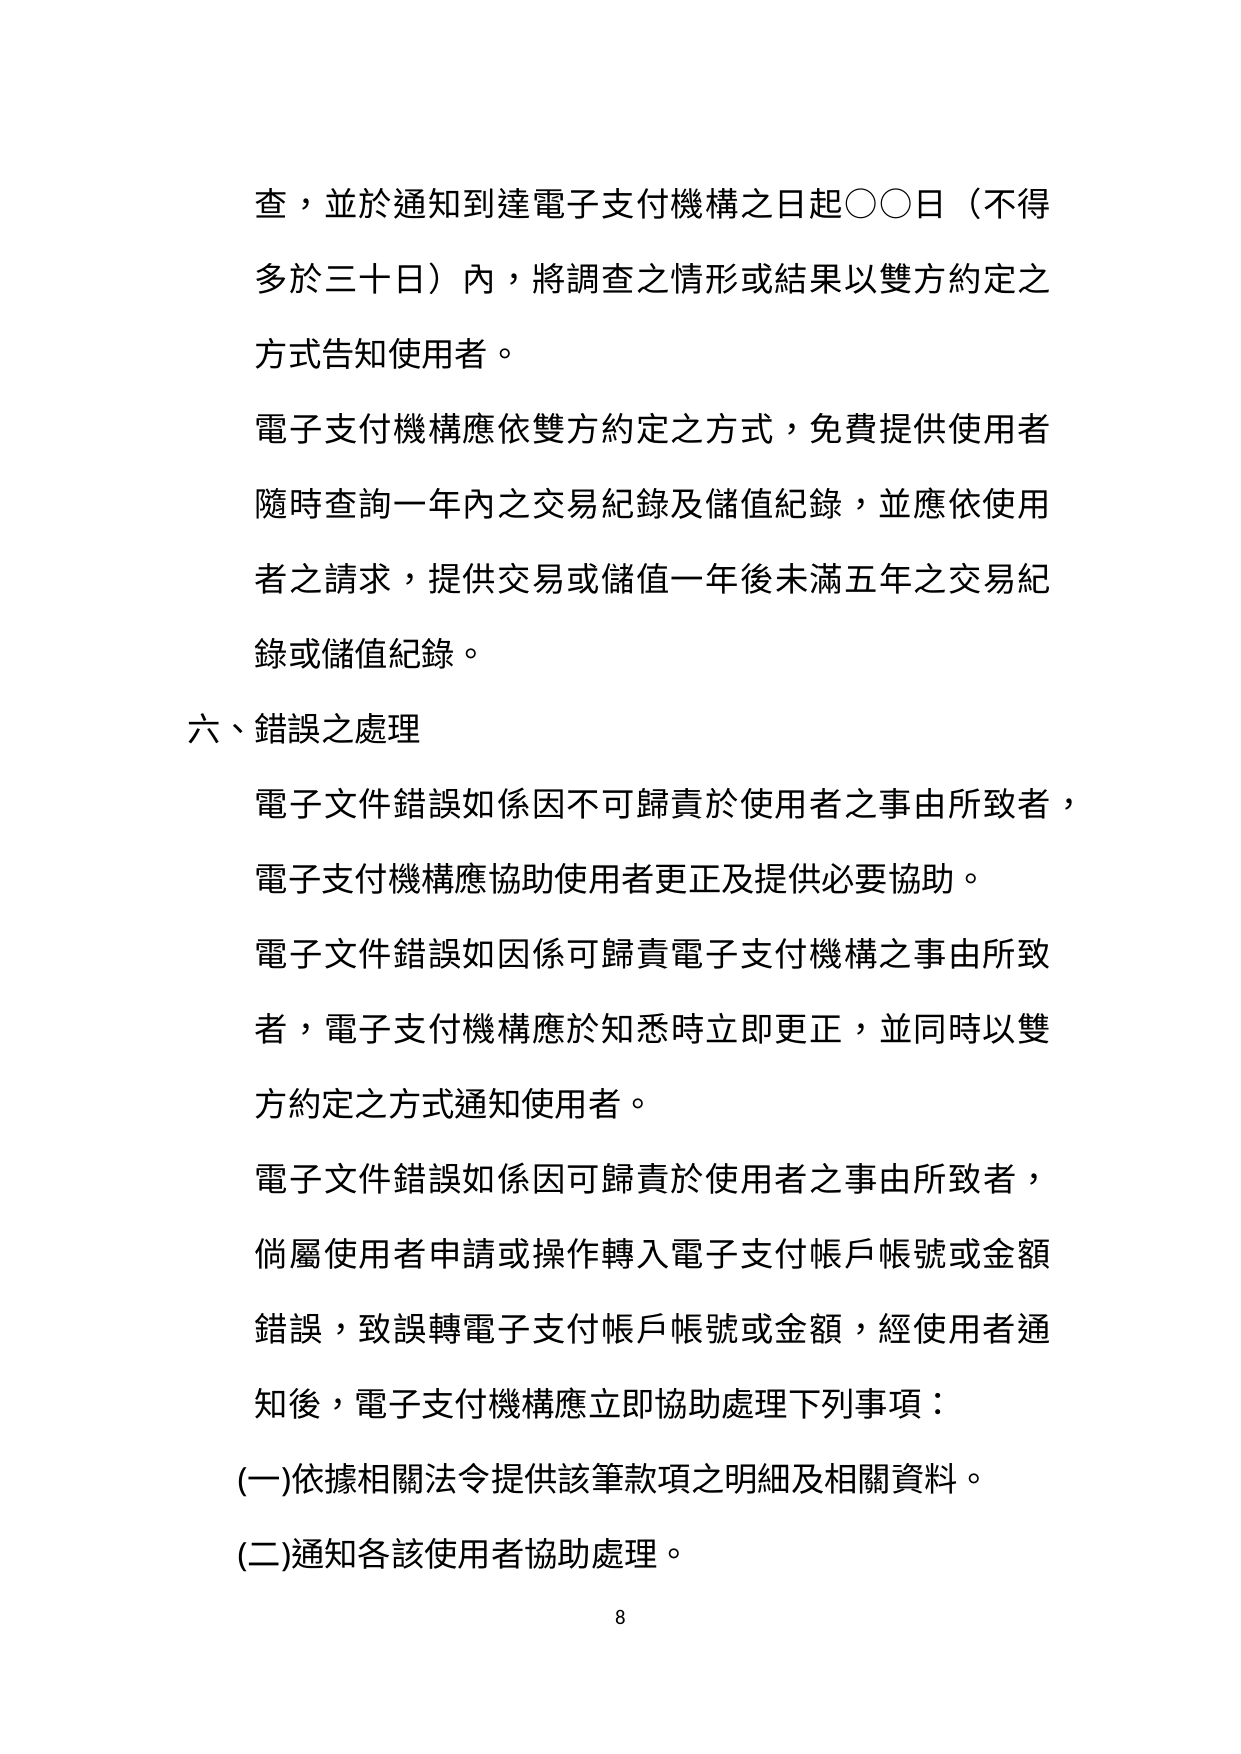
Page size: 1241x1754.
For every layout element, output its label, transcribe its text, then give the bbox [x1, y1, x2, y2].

text 六、錯誤之處理 [187, 689, 1053, 764]
text 查，並於通知到達電子支付機構之日起○○日（不得多於三十日）內，將調查之情形或結果以雙方約定之方式告知使用者。 [254, 164, 1053, 389]
text 電子支付機構應依雙方約定之方式，免費提供使用者隨時查詢一年內之交易紀錄及儲值紀錄，並應依使用者之請求，提供交易或儲值一年後未滿五年之交易紀錄或儲值紀錄。 [254, 389, 1053, 689]
text (一)依據相關法令提供該筆款項之明細及相關資料。 [237, 1439, 1053, 1514]
text 電子文件錯誤如係因不可歸責於使用者之事由所致者，電子支付機構應協助使用者更正及提供必要協助。 [254, 764, 1053, 914]
text 電子文件錯誤如係因可歸責於使用者之事由所致者，倘屬使用者申請或操作轉入電子支付帳戶帳號或金額錯誤，致誤轉電子支付帳戶帳號或金額，經使用者通知後，電子支付機構應立即協助處理下列事項： [254, 1139, 1053, 1439]
text (二)通知各該使用者協助處理。 [237, 1514, 1053, 1589]
text 電子文件錯誤如因係可歸責電子支付機構之事由所致者，電子支付機構應於知悉時立即更正，並同時以雙方約定之方式通知使用者。 [254, 914, 1053, 1139]
